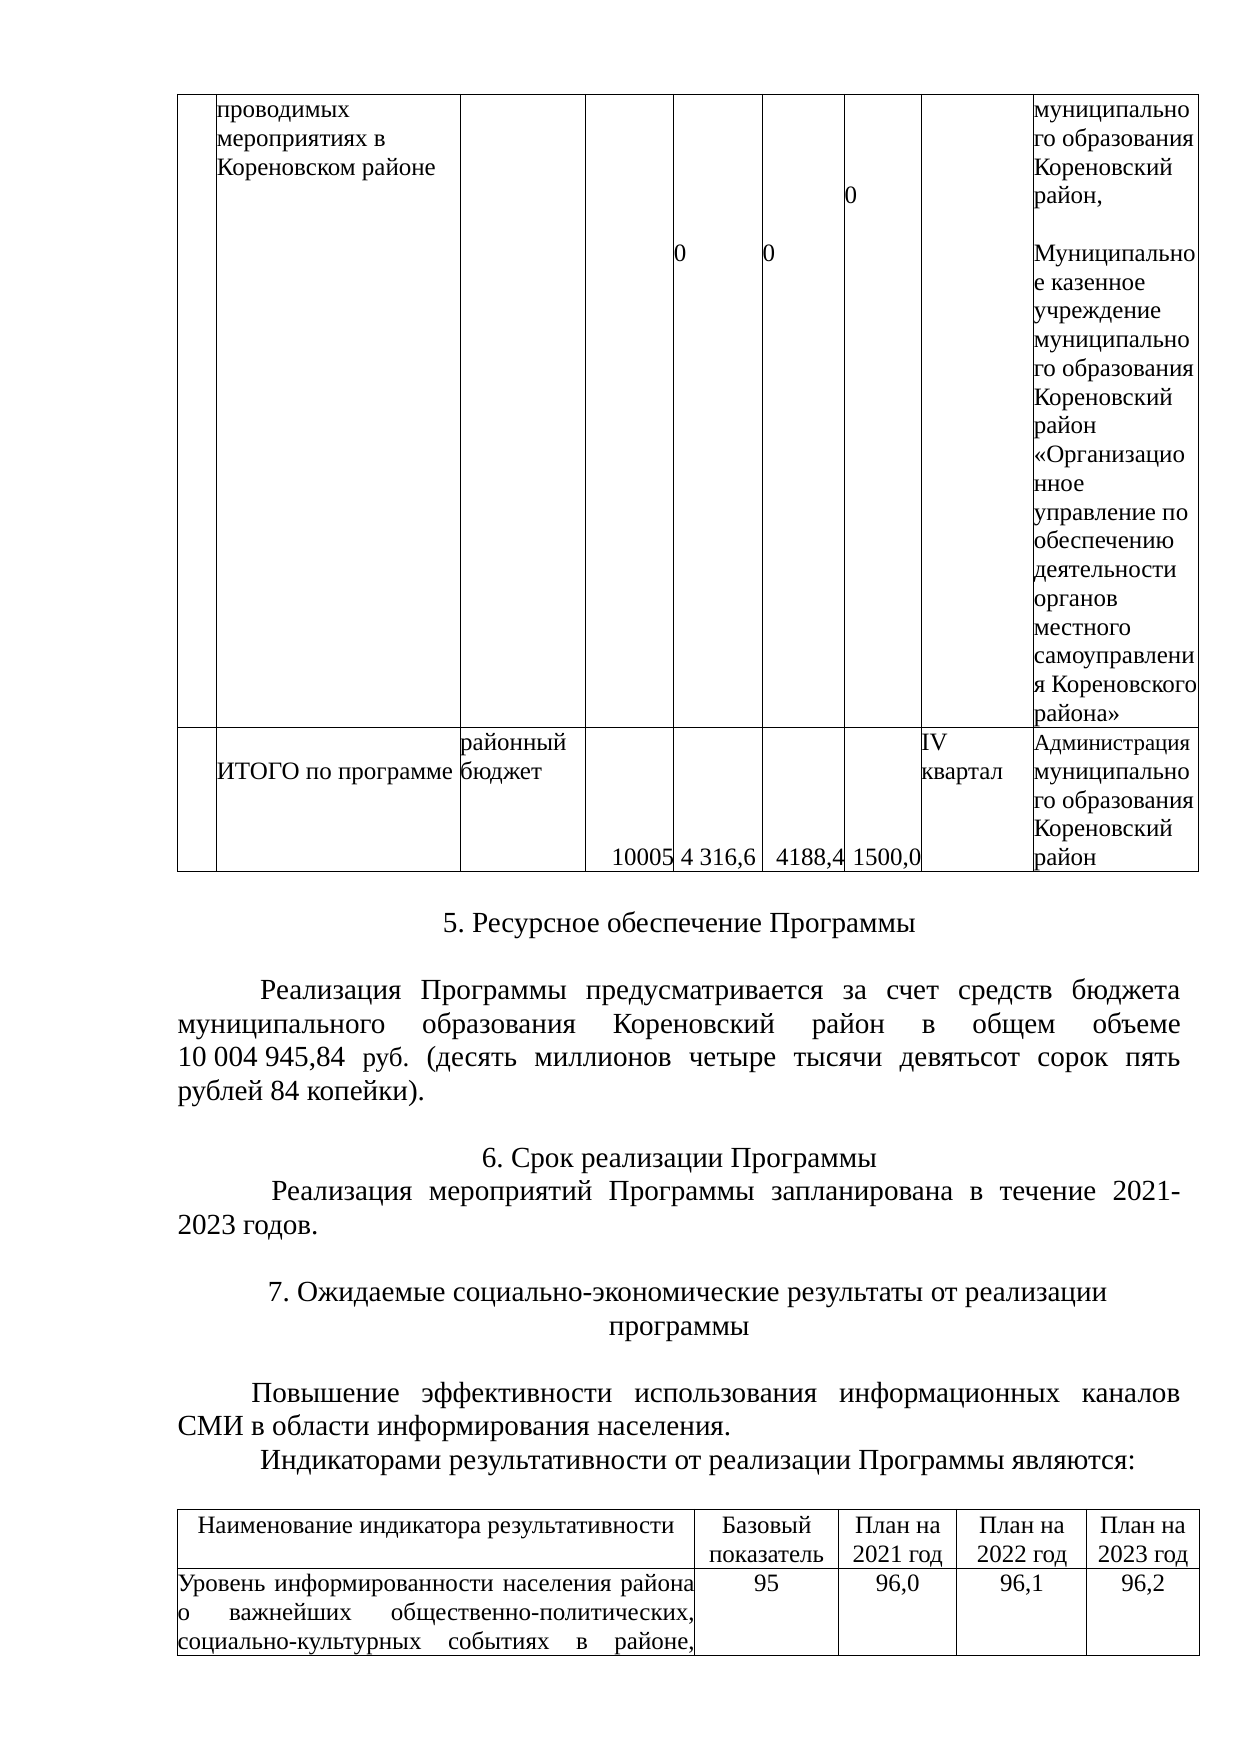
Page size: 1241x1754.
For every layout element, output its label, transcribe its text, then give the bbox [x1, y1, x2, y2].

table_cell 0 [845, 95, 921, 727]
table_cell 10005 [586, 728, 673, 871]
text 5. Ресурсное обеспечение Программы [177, 905, 1181, 939]
table_cell Уровень информированности населения района о важнейших общественно-политических, социально-культурных событиях в районе, [178, 1569, 694, 1655]
table_header Базовый показатель [695, 1510, 838, 1567]
table_cell IV квартал [922, 728, 1033, 871]
table_cell 96,0 [839, 1569, 956, 1655]
table_header План на 2021 год [839, 1510, 956, 1567]
table_cell 0 [763, 95, 844, 727]
table_cell Обеспечение доступа к информации о социально-экономическом развитии Кореновского района, проводимых мероприятиях в Кореновском районе [217, 95, 460, 727]
table_cell [586, 95, 673, 727]
table_cell 0 [674, 95, 762, 727]
table_cell муниципального образования Кореновский район, Муниципальное казенное учреждение муниципального образования Кореновский район «Организационное управление по обеспечению деятельности органов местного самоуправления Кореновского района» [1034, 95, 1198, 727]
table_cell 96,1 [957, 1569, 1086, 1655]
table_cell ИТОГО по программе [217, 728, 460, 871]
table_header План на 2023 год [1087, 1510, 1199, 1567]
text 7. Ожидаемые социально-экономические результаты от реализации программы [177, 1274, 1181, 1341]
table_cell [178, 728, 216, 871]
table_cell 95 [695, 1569, 838, 1655]
table_header Наименование индикатора результативности [178, 1510, 694, 1567]
table_cell 96,2 [1087, 1569, 1199, 1655]
table_cell [461, 95, 585, 727]
table_cell [922, 95, 1033, 727]
table_header План на 2022 год [957, 1510, 1086, 1567]
text 6. Срок реализации Программы [177, 1140, 1181, 1173]
table_cell 4 316,6 [674, 728, 762, 871]
text Индикаторами результативности от реализации Программы являются: [177, 1442, 1181, 1475]
table_cell 1.6. [178, 95, 216, 727]
table_cell районный бюджет [461, 728, 585, 871]
table_cell 1500,0 [845, 728, 921, 871]
table_cell 4188,4 [763, 728, 844, 871]
text Реализация Программы предусматривается за счет средств бюджета муниципального образования Кореновский район в общем объеме 10 004 945,84 руб. (десять миллионов четыре тысячи девятьсот сорок пять рублей 84 копейки). [177, 972, 1181, 1106]
table_cell Администрация муниципального образования Кореновский район [1034, 728, 1198, 871]
text Повышение эффективности использования информационных каналов СМИ в области информирования населения. [177, 1375, 1181, 1442]
text Реализация мероприятий Программы запланирована в течение 2021-2023 годов. [177, 1173, 1181, 1241]
